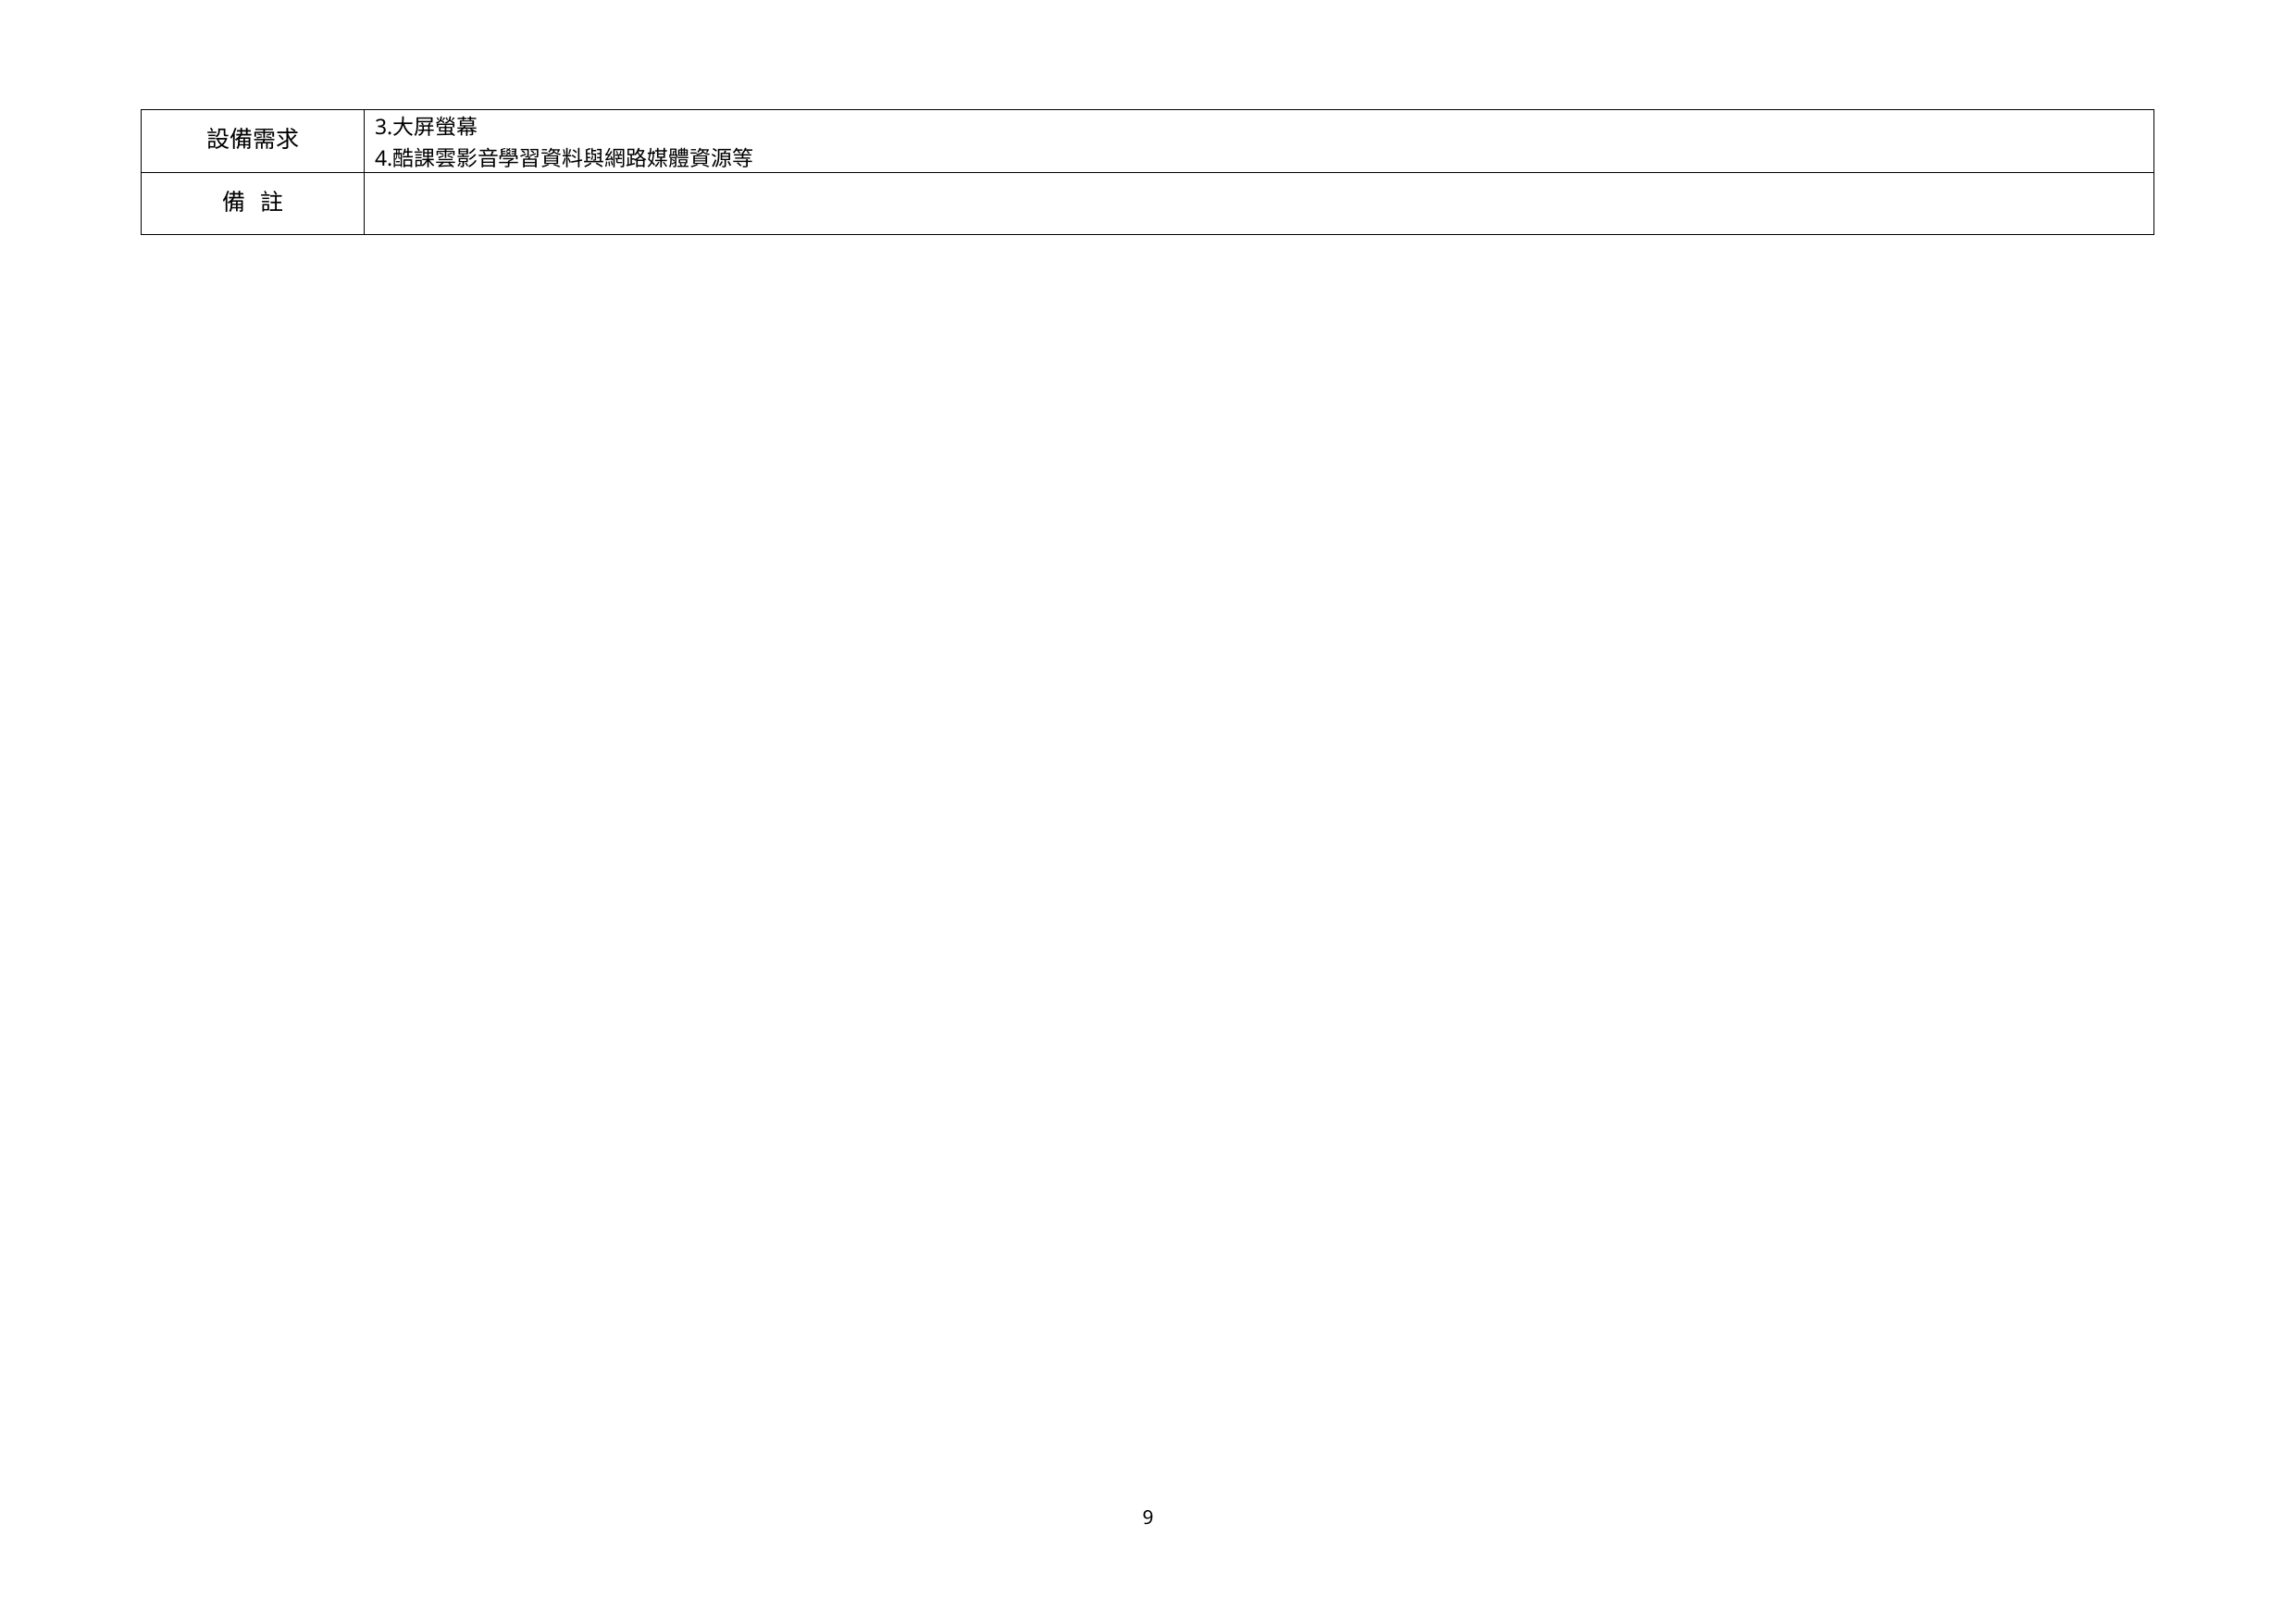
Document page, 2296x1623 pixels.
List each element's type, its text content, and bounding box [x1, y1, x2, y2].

table_cell 備 註 [142, 173, 364, 234]
table_cell [365, 173, 2153, 234]
table_cell 3.大屏螢幕 4.酷課雲影音學習資料與網路媒體資源等 [365, 110, 2153, 172]
table_cell 設備需求 [142, 110, 364, 172]
